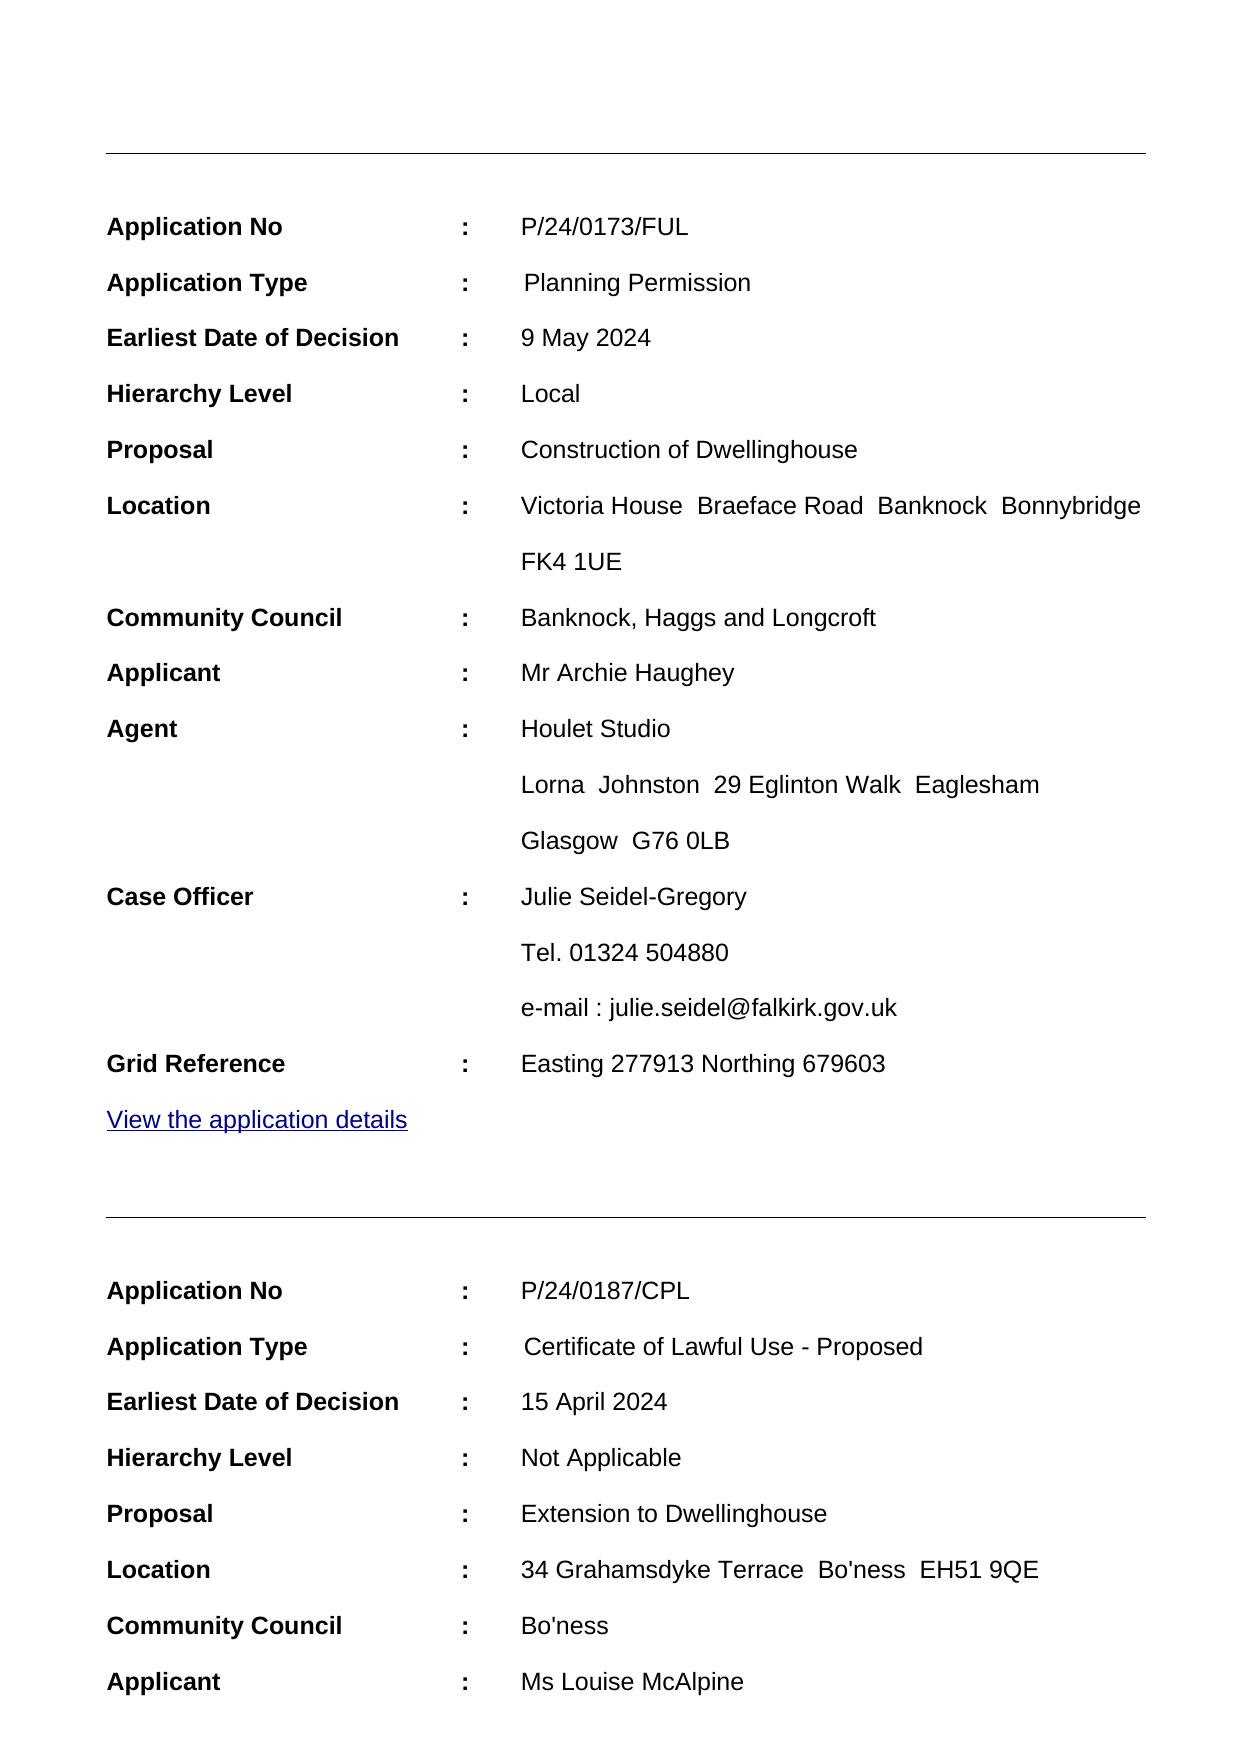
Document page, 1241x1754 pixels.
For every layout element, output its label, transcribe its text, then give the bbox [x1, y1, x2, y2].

text Earliest Date of Decision : 9 May 2024 [106, 323, 1146, 352]
text Applicant : Ms Louise McAlpine [106, 1666, 1146, 1695]
text FK4 1UE [106, 547, 1146, 575]
text View the application details [106, 1105, 1146, 1134]
text Hierarchy Level : Local [106, 379, 1146, 408]
text Proposal : Extension to Dwellinghouse [106, 1499, 1146, 1528]
text Application Type : Planning Permission [106, 267, 1146, 296]
text Location : 34 Grahamsdyke Terrace Bo'ness EH51 9QE [106, 1555, 1146, 1583]
text Applicant : Mr Archie Haughey [106, 658, 1146, 687]
text Application No : P/24/0173/FUL [106, 212, 1146, 240]
text Agent : Houlet Studio [106, 714, 1146, 743]
text Hierarchy Level : Not Applicable [106, 1443, 1146, 1472]
text Case Officer : Julie Seidel-Gregory [106, 882, 1146, 910]
text Location : Victoria House Braeface Road Banknock Bonnybridge [106, 491, 1146, 519]
text Application Type : Certificate of Lawful Use - Proposed [106, 1331, 1146, 1360]
text Earliest Date of Decision : 15 April 2024 [106, 1387, 1146, 1416]
text Lorna Johnston 29 Eglinton Walk Eaglesham [106, 770, 1146, 799]
text Grid Reference : Easting 277913 Northing 679603 [106, 1049, 1146, 1078]
text Glasgow G76 0LB [106, 826, 1146, 854]
text Proposal : Construction of Dwellinghouse [106, 435, 1146, 464]
text e-mail : julie.seidel@falkirk.gov.uk [106, 993, 1146, 1022]
text Application No : P/24/0187/CPL [106, 1276, 1146, 1304]
text Tel. 01324 504880 [106, 937, 1146, 966]
text Community Council : Banknock, Haggs and Longcroft [106, 602, 1146, 631]
text Community Council : Bo'ness [106, 1611, 1146, 1639]
